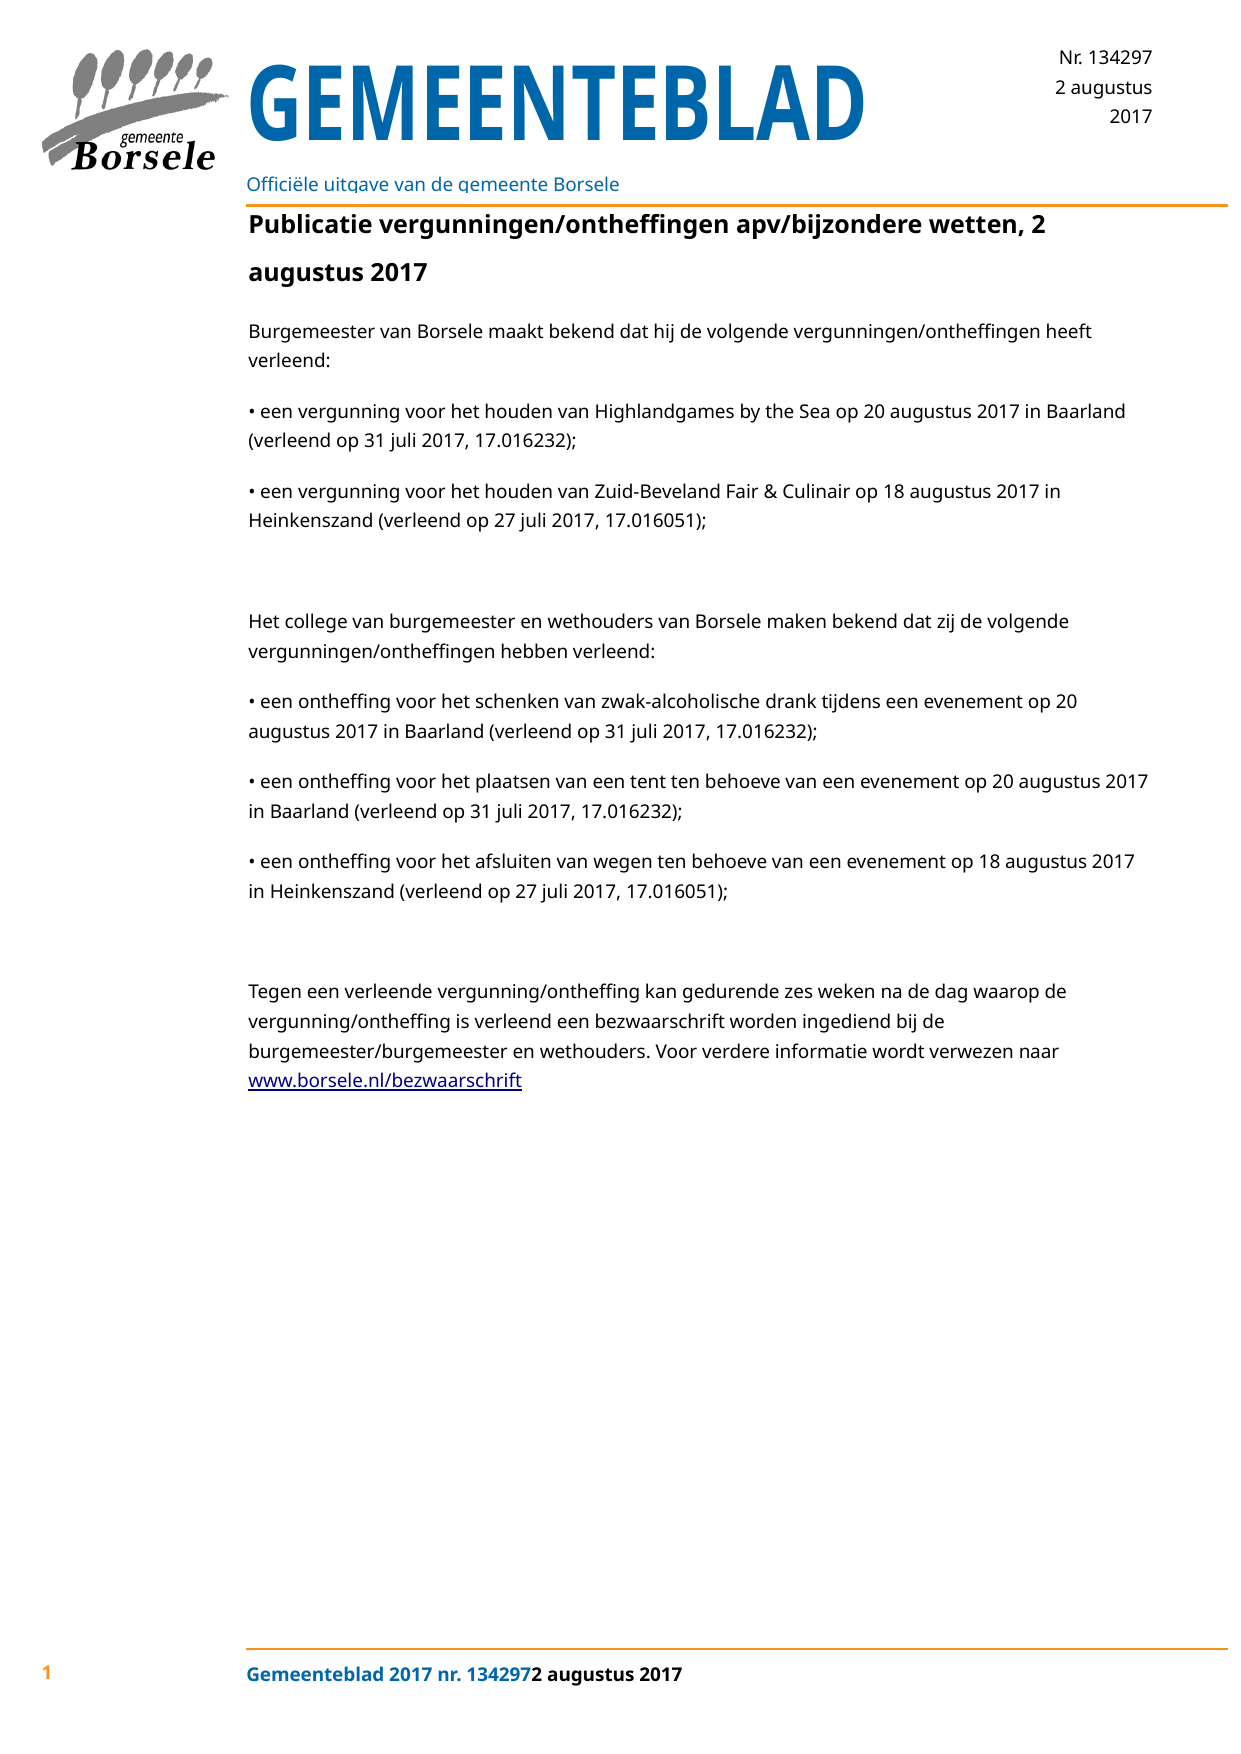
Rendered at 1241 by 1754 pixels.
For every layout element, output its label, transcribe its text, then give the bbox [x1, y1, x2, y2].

text • een ontheffing voor het afsluiten van wegen ten behoeve van een evenement op 18 augustus 2017 in Heinkenszand (verleend op 27 juli 2017, 17.016051); [248, 848, 1152, 904]
text • een vergunning voor het houden van Zuid-Beveland Fair & Culinair op 18 augustus 2017 in Heinkenszand (verleend op 27 juli 2017, 17.016051); [248, 478, 1152, 533]
text Burgemeester van Borsele maakt bekend dat hij de volgende vergunningen/ontheffingen heeft verleend: [248, 318, 1152, 373]
text • een ontheffing voor het plaatsen van een tent ten behoeve van een evenement op 20 augustus 2017 in Baarland (verleend op 31 juli 2017, 17.016232); [248, 768, 1152, 824]
text Het college van burgemeester en wethouders van Borsele maken bekend dat zij de volgende vergunningen/ontheffingen hebben verleend: [248, 608, 1152, 664]
text Publicatie vergunningen/ontheffingen apv/bijzondere wetten, 2 augustus 2017 [248, 207, 1152, 288]
text • een vergunning voor het houden van Highlandgames by the Sea op 20 augustus 2017 in Baarland (verleend op 31 juli 2017, 17.016232); [248, 398, 1152, 453]
text Tegen een verleende vergunning/ontheffing kan gedurende zes weken na de dag waarop de vergunning/ontheffing is verleend een bezwaarschrift worden ingediend bij de burgemeester/burgemeester en wethouders. Voor verdere informatie wordt verwezen naar www.borsele.nl/bezwaarschrift [248, 979, 1152, 1093]
text • een ontheffing voor het schenken van zwak-alcoholische drank tijdens een evenement op 20 augustus 2017 in Baarland (verleend op 31 juli 2017, 17.016232); [248, 688, 1152, 744]
picture [41, 47, 231, 172]
